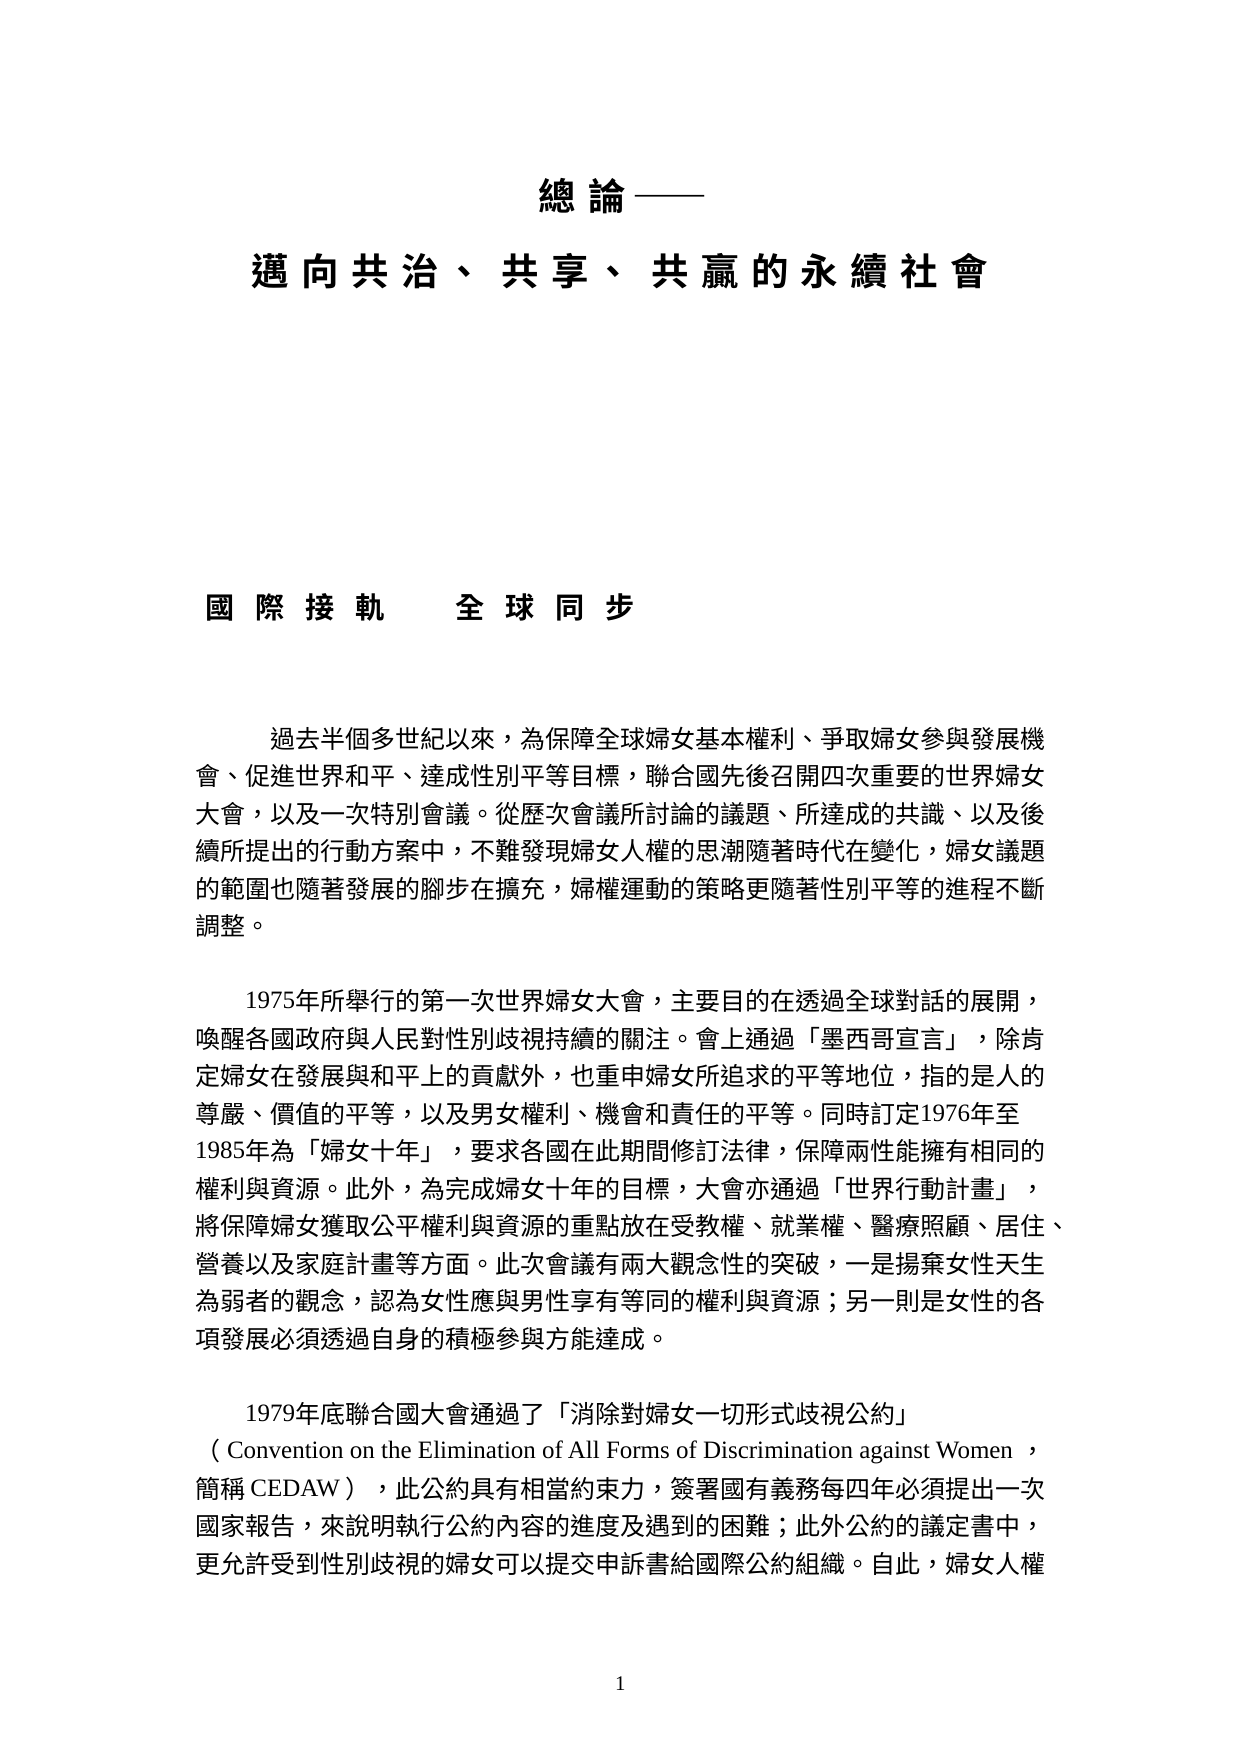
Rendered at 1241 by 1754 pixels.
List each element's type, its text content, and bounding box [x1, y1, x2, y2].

text 國際接軌 全球同步 [195, 562, 1045, 637]
text 1979年底聯合國大會通過了「消除對婦女一切形式歧視公約」（Convention on the Elimination of All Forms of Discrimination against Women，簡稱CEDAW），此公約具有相當約束力，簽署國有義務每四年必須提出一次國家報告，來說明執行公約內容的進度及遇到的困難；此外公約的議定書中，更允許受到性別歧視的婦女可以提交申訴書給國際公約組織。自此，婦女人權 [195, 1387, 1045, 1575]
text 過去半個多世紀以來，為保障全球婦女基本權利、爭取婦女參與發展機會、促進世界和平、達成性別平等目標，聯合國先後召開四次重要的世界婦女大會，以及一次特別會議。從歷次會議所討論的議題、所達成的共識、以及後續所提出的行動方案中，不難發現婦女人權的思潮隨著時代在變化，婦女議題的範圍也隨著發展的腳步在擴充，婦權運動的策略更隨著性別平等的進程不斷調整。 [195, 712, 1045, 937]
subtitle 總論—— [195, 150, 1045, 225]
subtitle 邁向共治、共享、共贏的永續社會 [195, 225, 1045, 300]
text 1975年所舉行的第一次世界婦女大會，主要目的在透過全球對話的展開，喚醒各國政府與人民對性別歧視持續的關注。會上通過「墨西哥宣言」，除肯定婦女在發展與和平上的貢獻外，也重申婦女所追求的平等地位，指的是人的尊嚴、價值的平等，以及男女權利、機會和責任的平等。同時訂定1976年至1985年為「婦女十年」，要求各國在此期間修訂法律，保障兩性能擁有相同的權利與資源。此外，為完成婦女十年的目標，大會亦通過「世界行動計畫」，將保障婦女獲取公平權利與資源的重點放在受教權、就業權、醫療照顧、居住、營養以及家庭計畫等方面。此次會議有兩大觀念性的突破，一是揚棄女性天生為弱者的觀念，認為女性應與男性享有等同的權利與資源；另一則是女性的各項發展必須透過自身的積極參與方能達成。 [195, 975, 1045, 1350]
